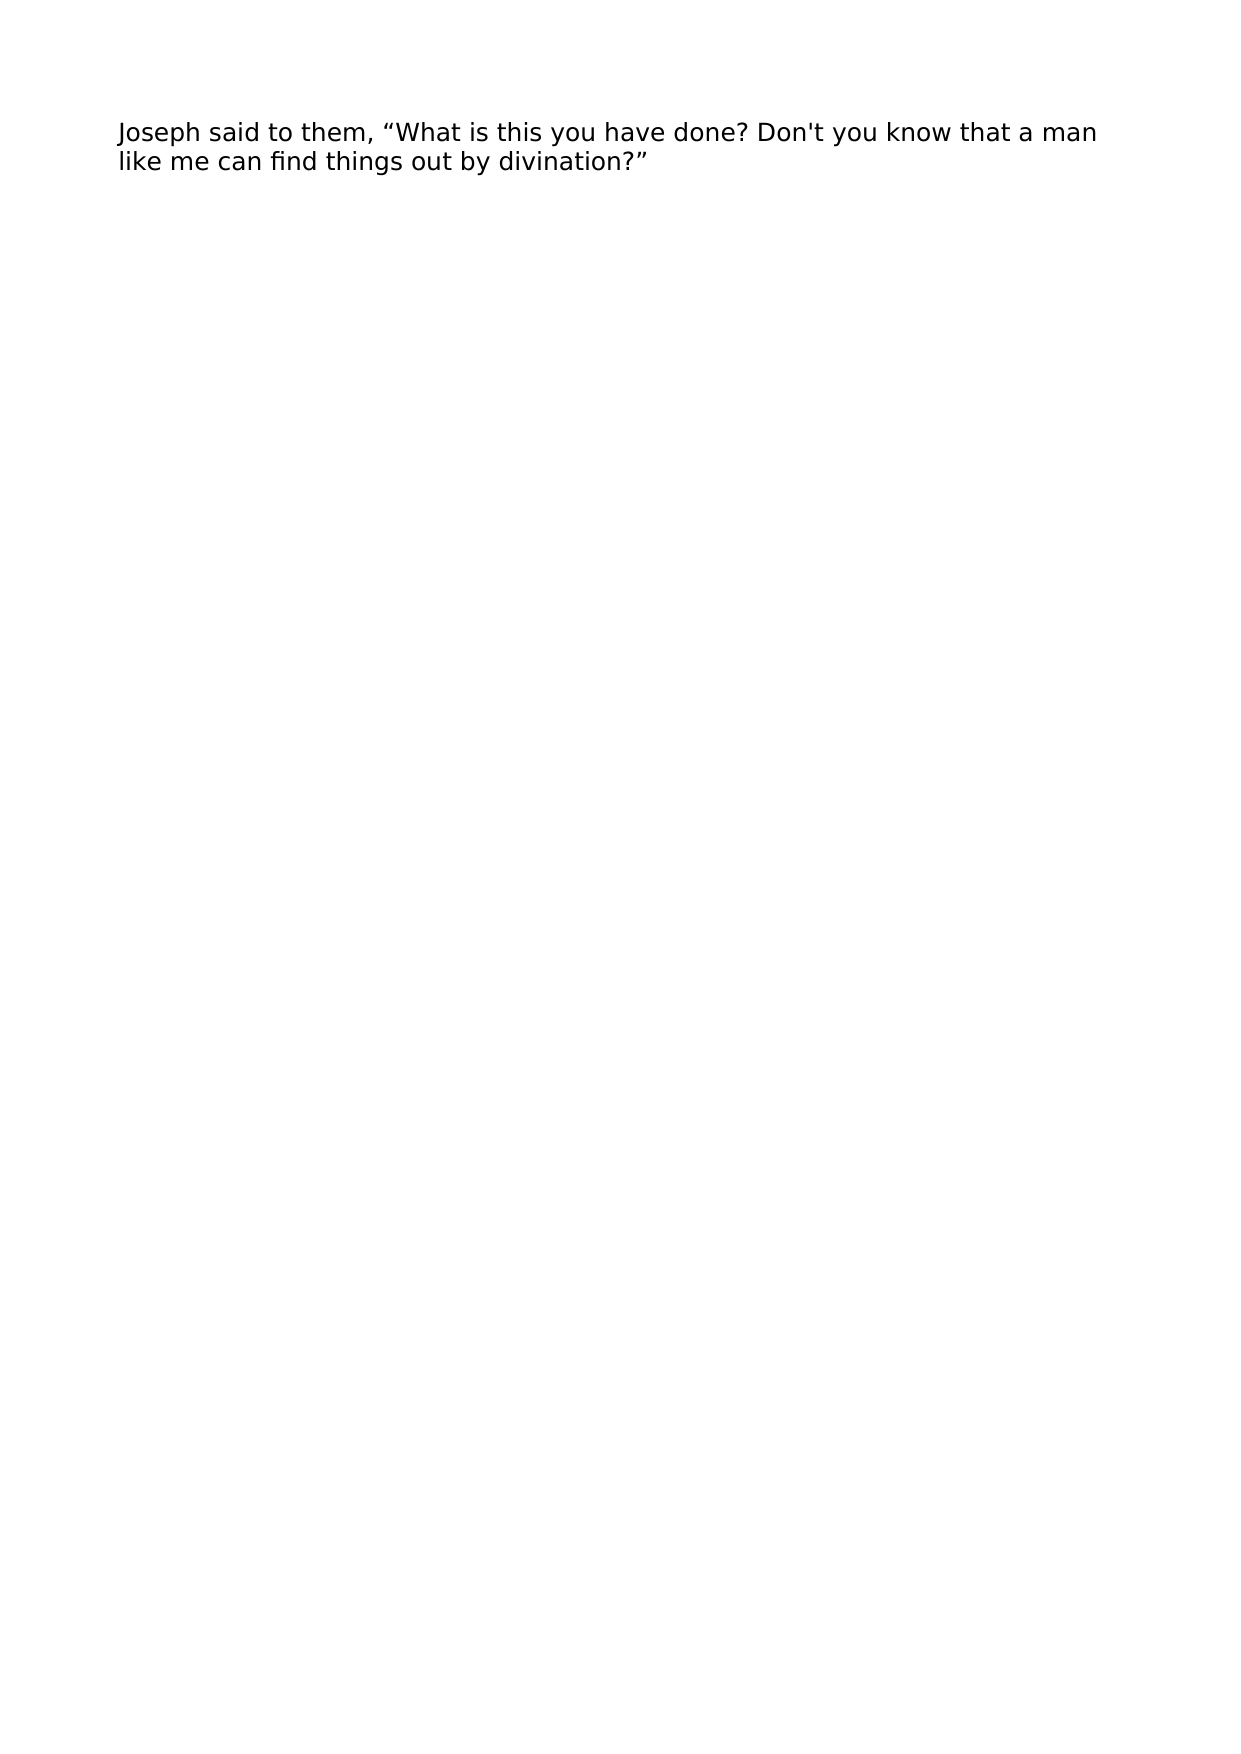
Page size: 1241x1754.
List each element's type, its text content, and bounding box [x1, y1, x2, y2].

text Joseph said to them, “What is this you have done? Don't you know that a man like me can find things out by divination?” [118, 118, 1122, 176]
